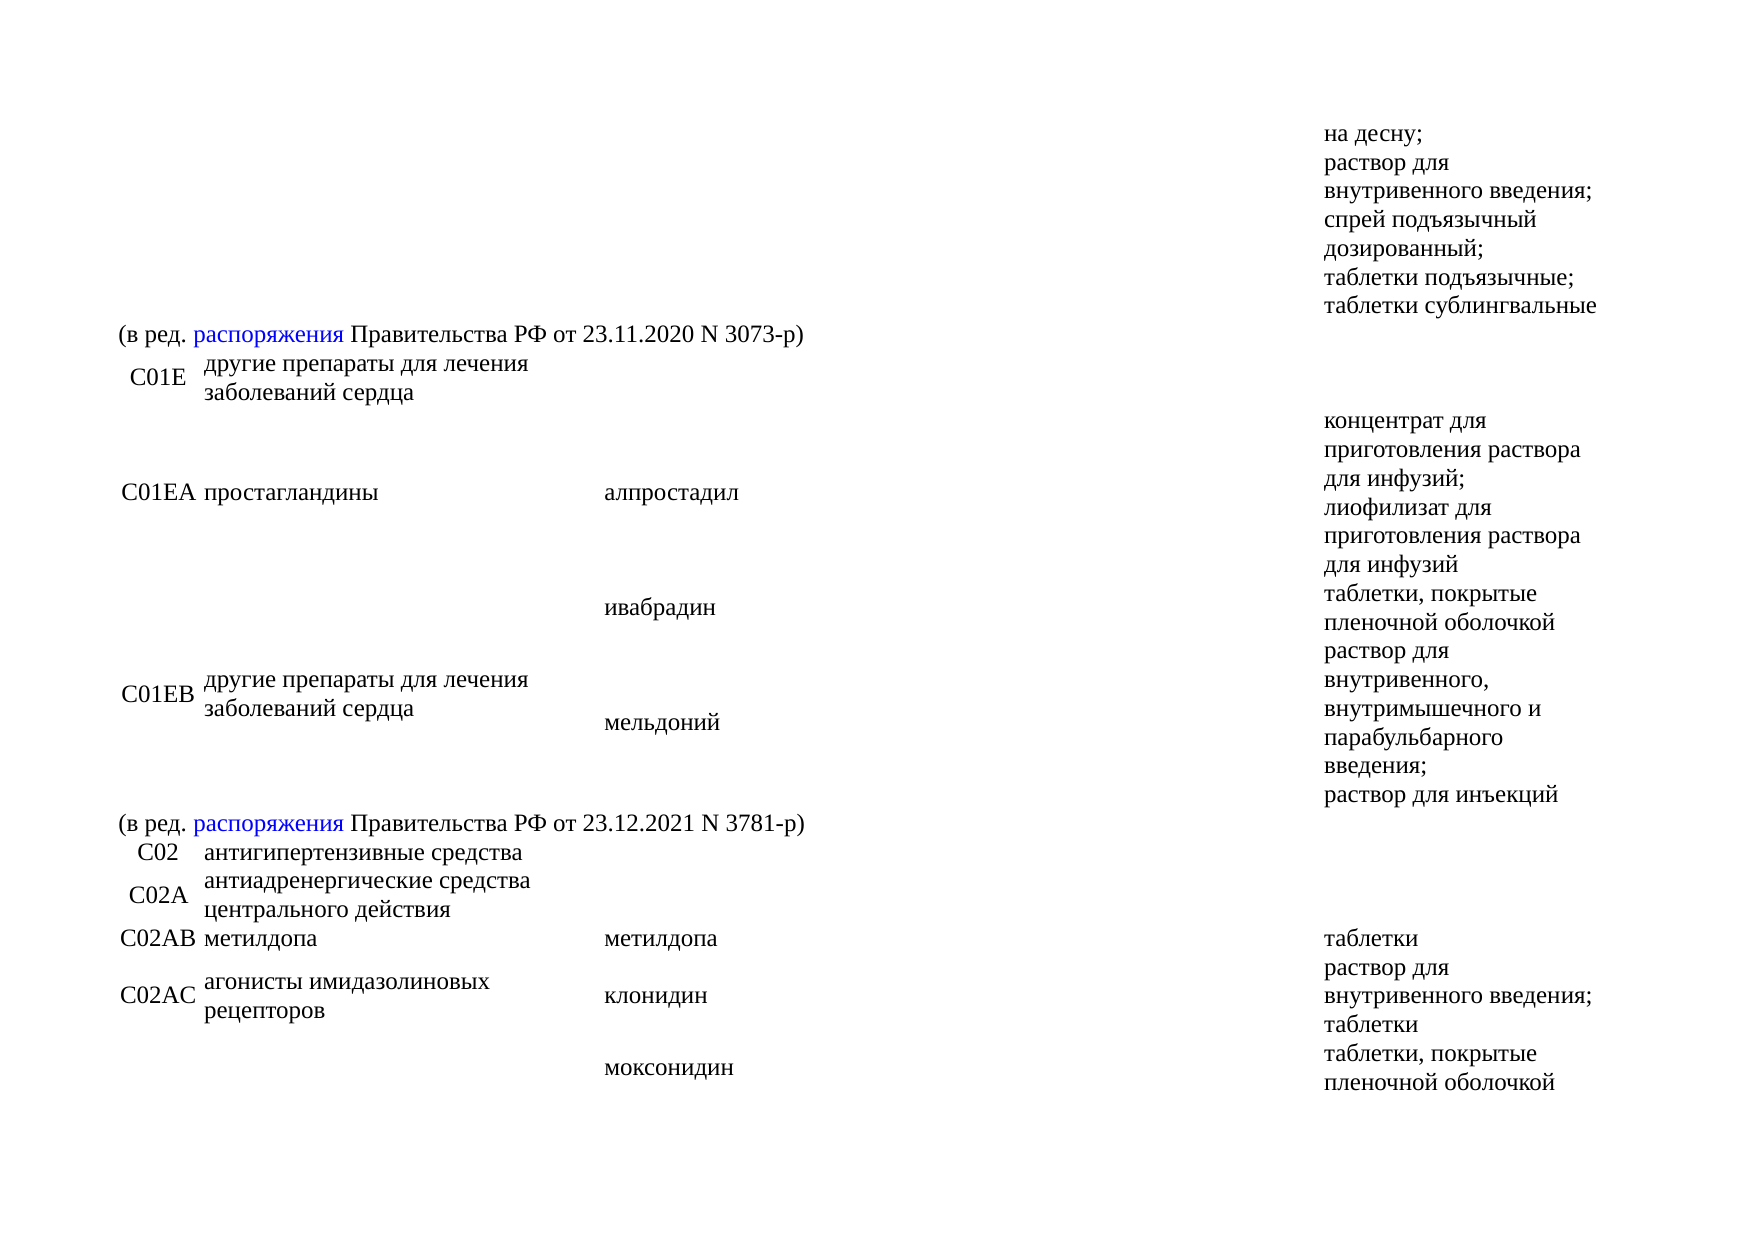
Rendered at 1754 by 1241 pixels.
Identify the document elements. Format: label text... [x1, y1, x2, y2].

table_cell C01EA [118, 406, 204, 578]
table_cell простагландины [204, 406, 604, 578]
table_cell [118, 1038, 204, 1096]
table_cell другие препараты для лечения заболеваний сердца [204, 578, 604, 808]
table_cell [1324, 837, 1607, 866]
table_cell ивабрадин [604, 578, 1324, 636]
table_cell метилдопа [604, 923, 1324, 952]
table_cell [604, 118, 1324, 319]
table_cell моксонидин [604, 1038, 1324, 1096]
table_cell (в ред. распоряжения Правительства РФ от 23.11.2020 N 3073-р) [118, 319, 1607, 348]
table_cell таблетки, покрытые пленочной оболочкой [1324, 1038, 1607, 1096]
table_cell [204, 1038, 604, 1096]
table_cell алпростадил [604, 406, 1324, 578]
table_cell мельдоний [604, 636, 1324, 808]
table_cell C01EB [118, 578, 204, 808]
table_cell C02AC [118, 952, 204, 1038]
table_cell (в ред. распоряжения Правительства РФ от 23.12.2021 N 3781-р) [118, 808, 1607, 837]
table_cell [604, 348, 1324, 406]
table_cell антигипертензивные средства [204, 837, 604, 866]
table_cell другие препараты для лечения заболеваний сердца [204, 348, 604, 406]
table_cell таблетки, покрытые пленочной оболочкой [1324, 578, 1607, 636]
table_cell раствор для внутривенного, внутримышечного и парабульбарного введения; раствор для инъекций [1324, 636, 1607, 808]
table_cell концентрат для приготовления раствора для инфузий; лиофилизат для приготовления раствора для инфузий [1324, 406, 1607, 578]
table_cell раствор для внутривенного введения; таблетки [1324, 952, 1607, 1038]
table_cell антиадренергические средства центрального действия [204, 866, 604, 923]
table_cell клонидин [604, 952, 1324, 1038]
table_cell C02 [118, 837, 204, 866]
table_cell агонисты имидазолиновых рецепторов [204, 952, 604, 1038]
table_cell C01E [118, 348, 204, 406]
table_cell [118, 118, 204, 319]
table_cell [1324, 866, 1607, 923]
table_cell [604, 837, 1324, 866]
table_cell [204, 118, 604, 319]
table_cell [1324, 348, 1607, 406]
table_cell метилдопа [204, 923, 604, 952]
table_cell [604, 866, 1324, 923]
table_cell на десну; раствор для внутривенного введения; спрей подъязычный дозированный; таблетки подъязычные; таблетки сублингвальные [1324, 118, 1607, 319]
table_cell C02AB [118, 923, 204, 952]
table_cell C02A [118, 866, 204, 923]
table_cell таблетки [1324, 923, 1607, 952]
